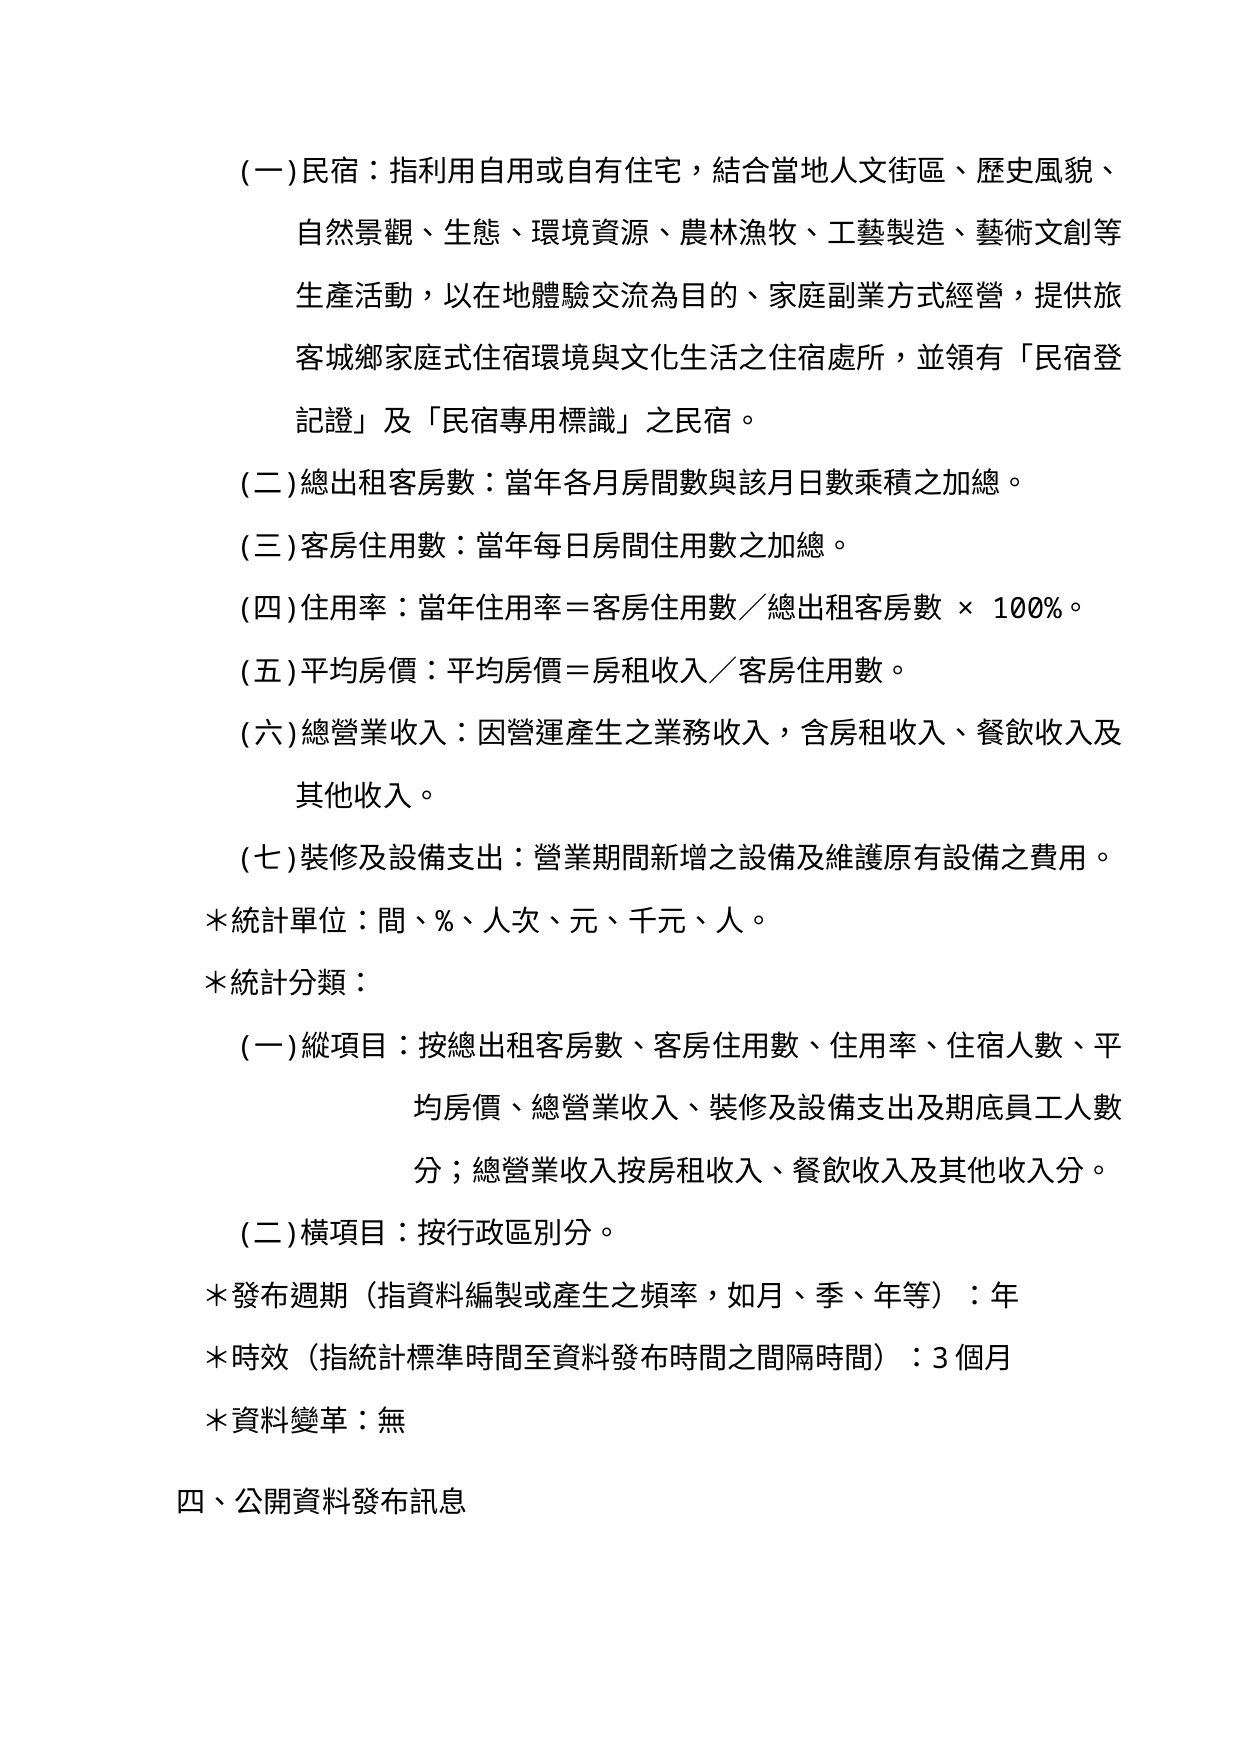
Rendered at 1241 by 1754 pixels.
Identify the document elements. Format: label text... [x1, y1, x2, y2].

text (一)民宿：指利用自用或自有住宅，結合當地人文街區、歷史風貌、自然景觀、生態、環境資源、農林漁牧、工藝製造、藝術文創等生產活動，以在地體驗交流為目的、家庭副業方式經營，提供旅客城鄉家庭式住宿環境與文化生活之住宿處所，並領有「民宿登記證」及「民宿專用標識」之民宿。 [236, 127, 1125, 439]
text 四、公開資料發布訊息 [176, 1458, 1125, 1521]
text ＊時效（指統計標準時間至資料發布時間之間隔時間）：3個月 [190, 1314, 1125, 1377]
text ＊統計單位：間、%、人次、元、千元、人。 [190, 877, 1125, 939]
text (一)縱項目：按總出租客房數、客房住用數、住用率、住宿人數、平均房價、總營業收入、裝修及設備支出及期底員工人數分；總營業收入按房租收入、餐飲收入及其他收入分。 [236, 1002, 1125, 1189]
text (二)總出租客房數：當年各月房間數與該月日數乘積之加總。 [236, 439, 1125, 502]
text (六)總營業收入：因營運產生之業務收入，含房租收入、餐飲收入及其他收入。 [236, 689, 1125, 814]
text (五)平均房價：平均房價＝房租收入∕客房住用數。 [236, 627, 1125, 689]
text ＊資料變革：無 [160, 1377, 1125, 1439]
text (二)橫項目：按行政區別分。 [236, 1189, 1125, 1252]
text (七)裝修及設備支出：營業期間新增之設備及維護原有設備之費用。 [236, 814, 1125, 877]
text ＊統計分類： [201, 939, 1125, 1002]
text (三)客房住用數：當年每日房間住用數之加總。 [236, 502, 1125, 564]
text ＊發布週期（指資料編製或產生之頻率，如月、季、年等）：年 [190, 1252, 1125, 1314]
text (四)住用率：當年住用率＝客房住用數∕總出租客房數 × 100%。 [236, 564, 1125, 627]
